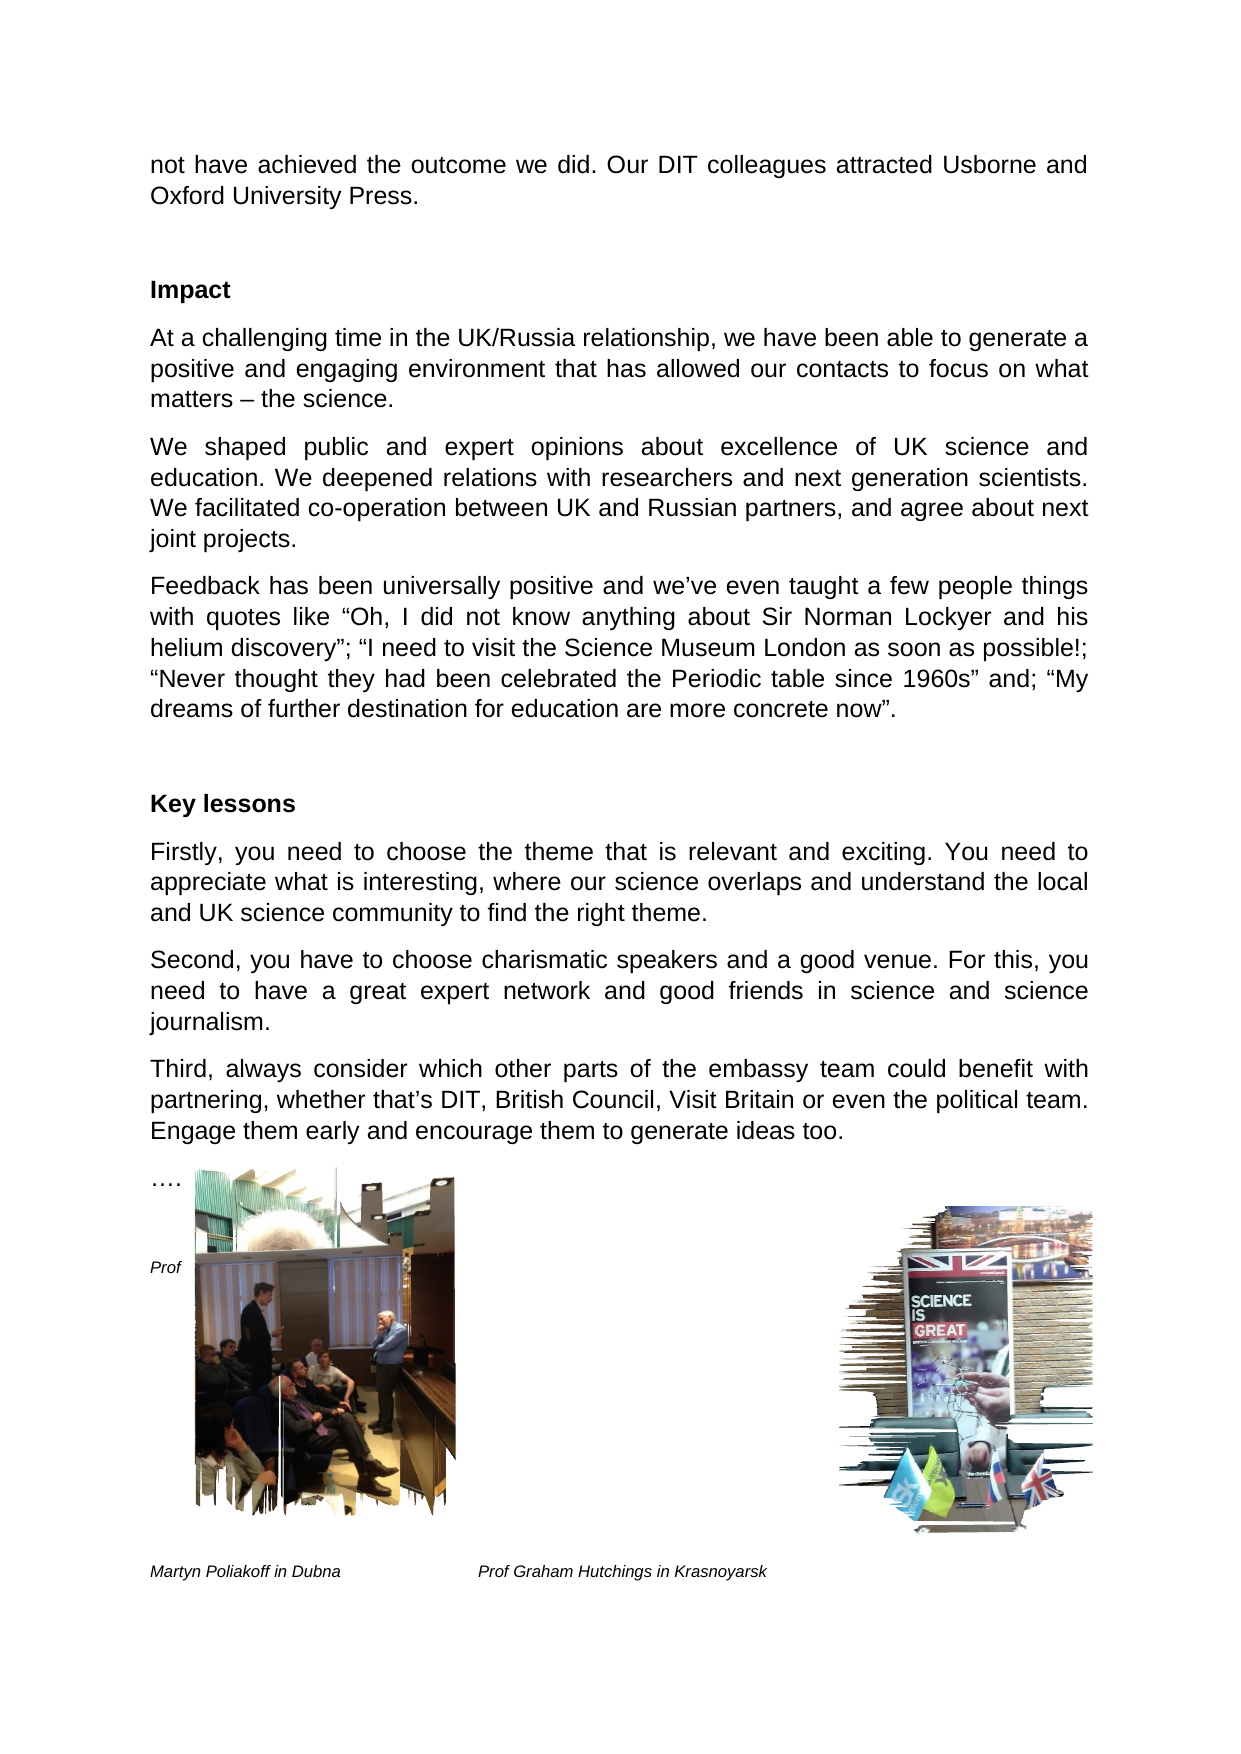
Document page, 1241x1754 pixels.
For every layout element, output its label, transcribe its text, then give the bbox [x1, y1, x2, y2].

text [455, 1258, 899, 1277]
text Martyn Poliakoff in Dubna Prof Graham Hutchings in Krasnoyarsk [150, 1554, 1090, 1583]
text Third, always consider which other parts of the embassy team could benefit with partnering, whether that’s DIT, British Council, Visit Britain or even the political team. Engage them early and encourage them to generate ideas too. [150, 1054, 1090, 1144]
text Feedback has been universally positive and we’ve even taught a few people things with quotes like “Oh, I did not know anything about Sir Norman Lockyer and his helium discovery”; “I need to visit the Science Museum London as soon as possible!; “Never thought they had been celebrated the Periodic table since 1960s” and; “My dreams of further destination for education are more concrete now”. [150, 571, 1090, 723]
text At a challenging time in the UK/Russia relationship, we have been able to generate a positive and engaging environment that has allowed our contacts to focus on what matters – the science. [150, 323, 1090, 413]
text We shaped public and expert opinions about excellence of UK science and education. We deepened relations with researchers and next generation scientists. We facilitated co-operation between UK and Russian partners, and agree about next joint projects. [150, 432, 1090, 553]
text Key lessons [150, 789, 1090, 818]
text …. [150, 1163, 1090, 1192]
text Prof [150, 1258, 194, 1277]
text Impact [150, 276, 1090, 304]
text not have achieved the outcome we did. Our DIT colleagues attracted Usborne and Oxford University Press. [150, 150, 1090, 209]
text Firstly, you need to choose the theme that is relevant and exciting. You need to appreciate what is interesting, where our science overlaps and understand the local and UK science community to find the right theme. [150, 836, 1090, 927]
text Second, you have to choose charismatic speakers and a good venue. For this, you need to have a great expert network and good friends in science and science journalism. [150, 945, 1090, 1036]
